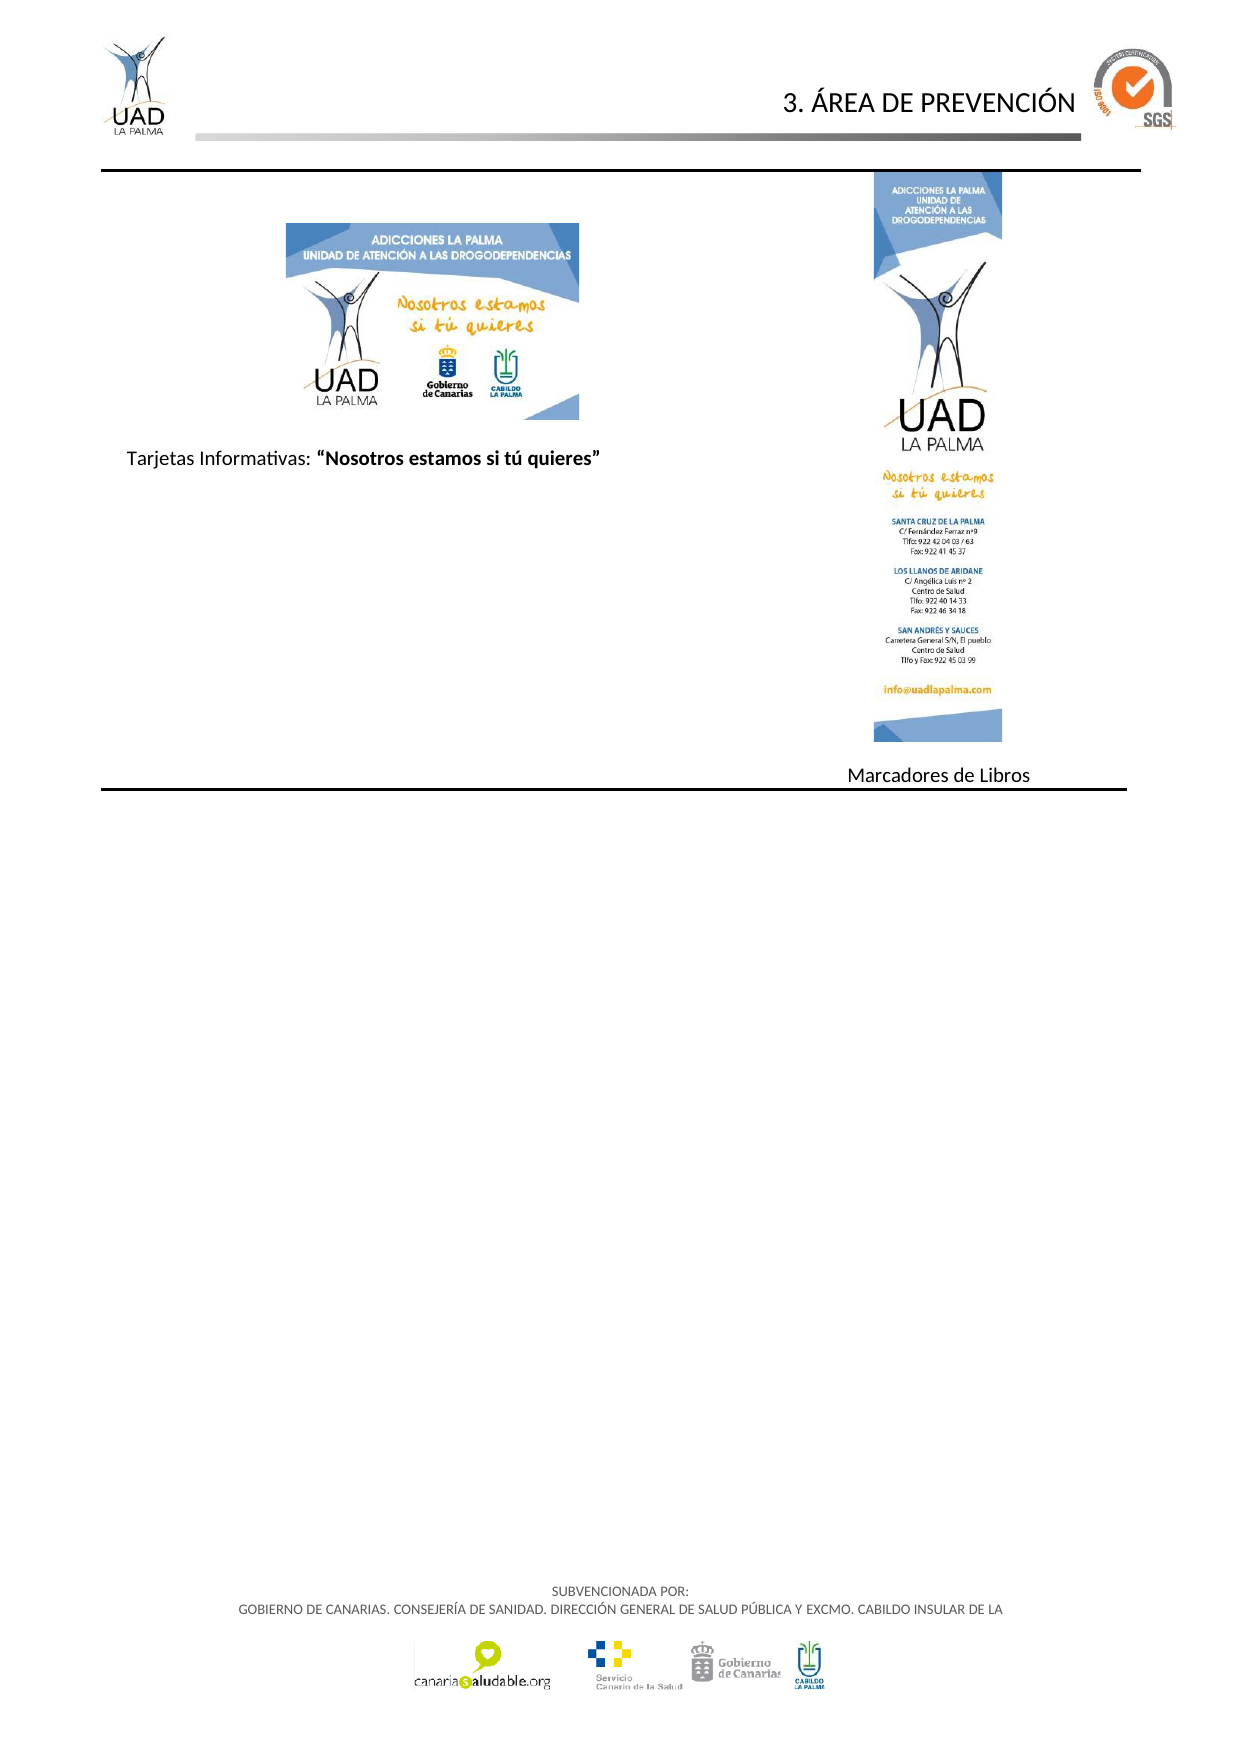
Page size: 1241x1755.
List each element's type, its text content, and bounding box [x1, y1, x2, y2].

table_header [1127, 172, 1141, 788]
table_cell Tarjetas Informativas: “Nosotros estamos si tú quieres” [101, 172, 775, 788]
table_header Marcadores de Libros [775, 172, 1127, 788]
